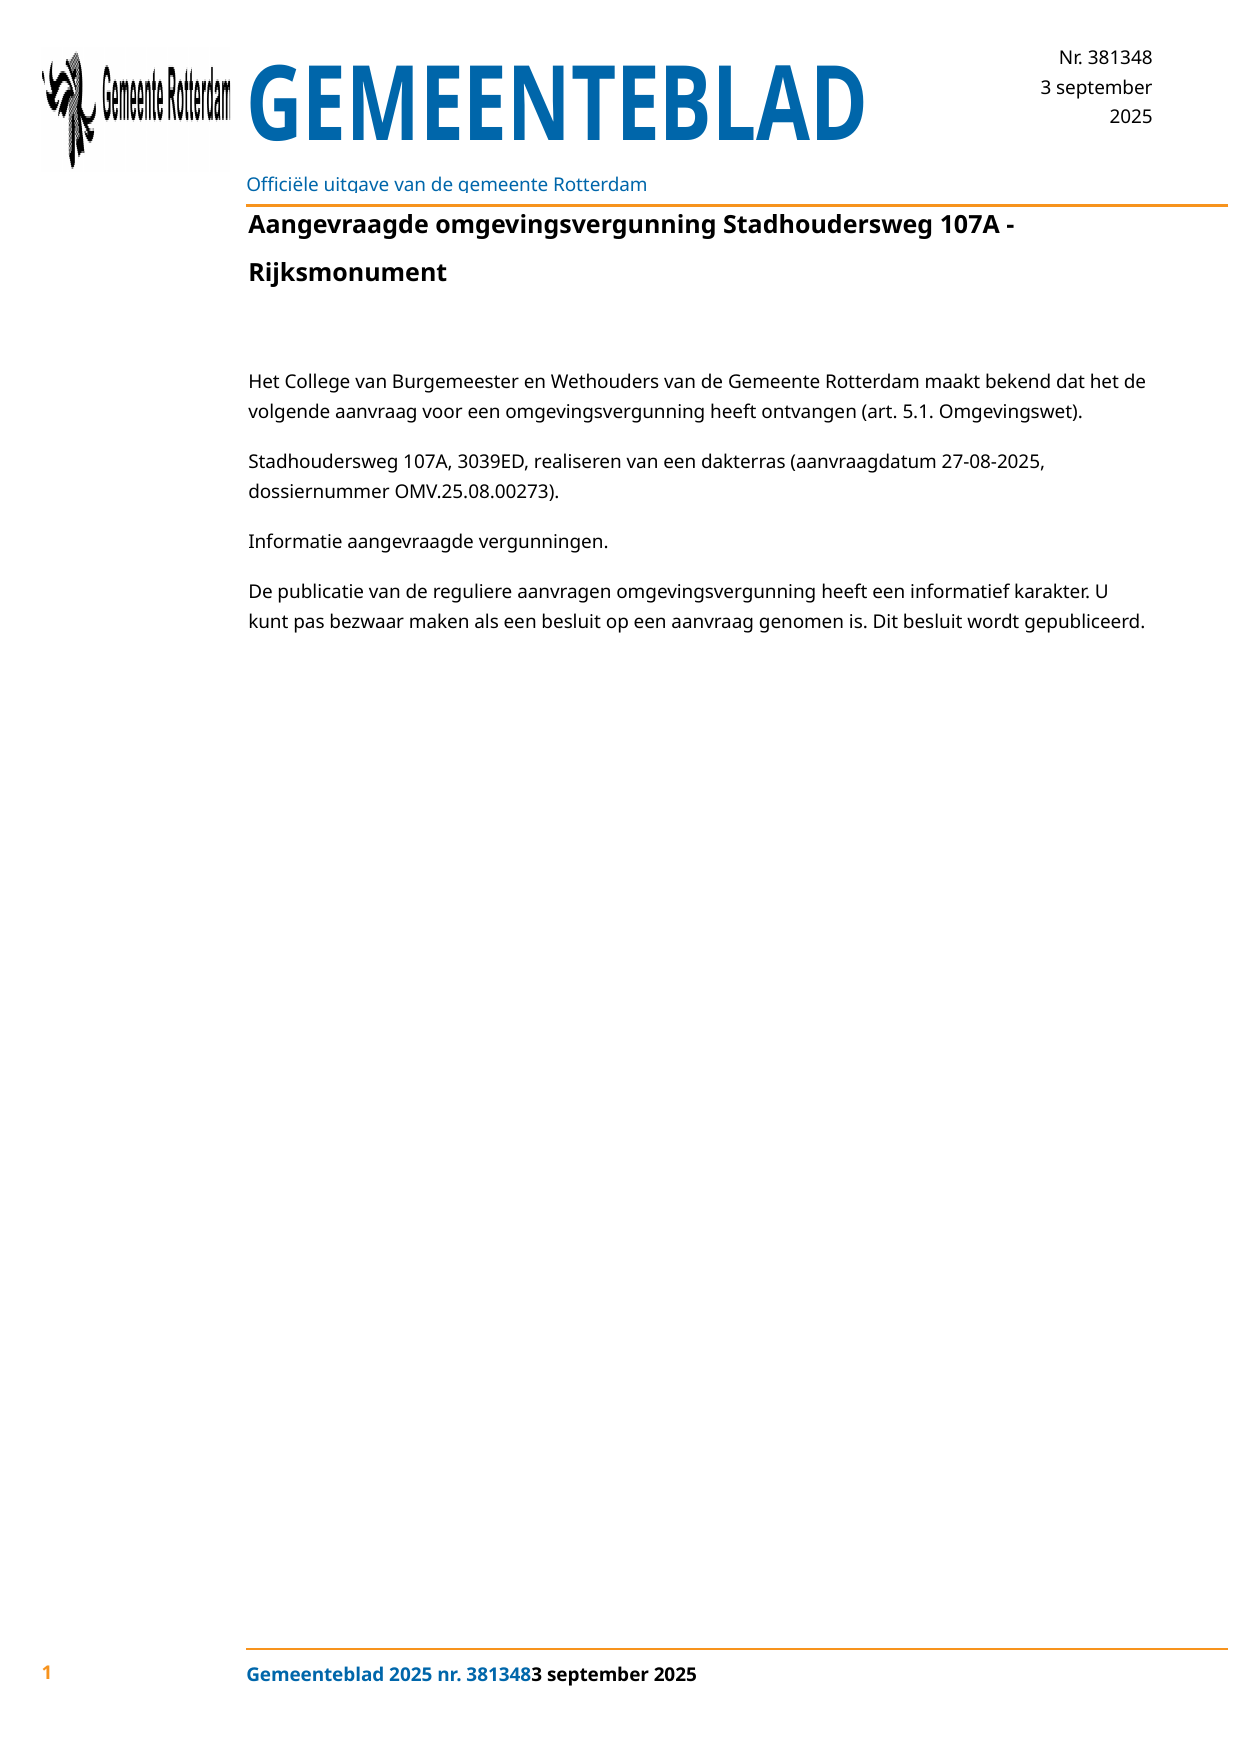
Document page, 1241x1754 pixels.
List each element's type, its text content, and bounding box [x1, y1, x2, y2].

text De publicatie van de reguliere aanvragen omgevingsvergunning heeft een informatief karakter. U kunt pas bezwaar maken als een besluit op een aanvraag genomen is. Dit besluit wordt gepubliceerd. [248, 579, 1152, 634]
text Aangevraagde omgevingsvergunning Stadhoudersweg 107A - Rijksmonument [248, 207, 1152, 288]
picture [41, 47, 231, 172]
text Het College van Burgemeester en Wethouders van de Gemeente Rotterdam maakt bekend dat het de volgende aanvraag voor een omgevingsvergunning heeft ontvangen (art. 5.1. Omgevingswet). [248, 368, 1152, 424]
text Informatie aangevraagde vergunningen. [248, 528, 1152, 554]
text Stadhoudersweg 107A, 3039ED, realiseren van een dakterras (aanvraagdatum 27-08-2025, dossiernummer OMV.25.08.00273). [248, 448, 1152, 504]
